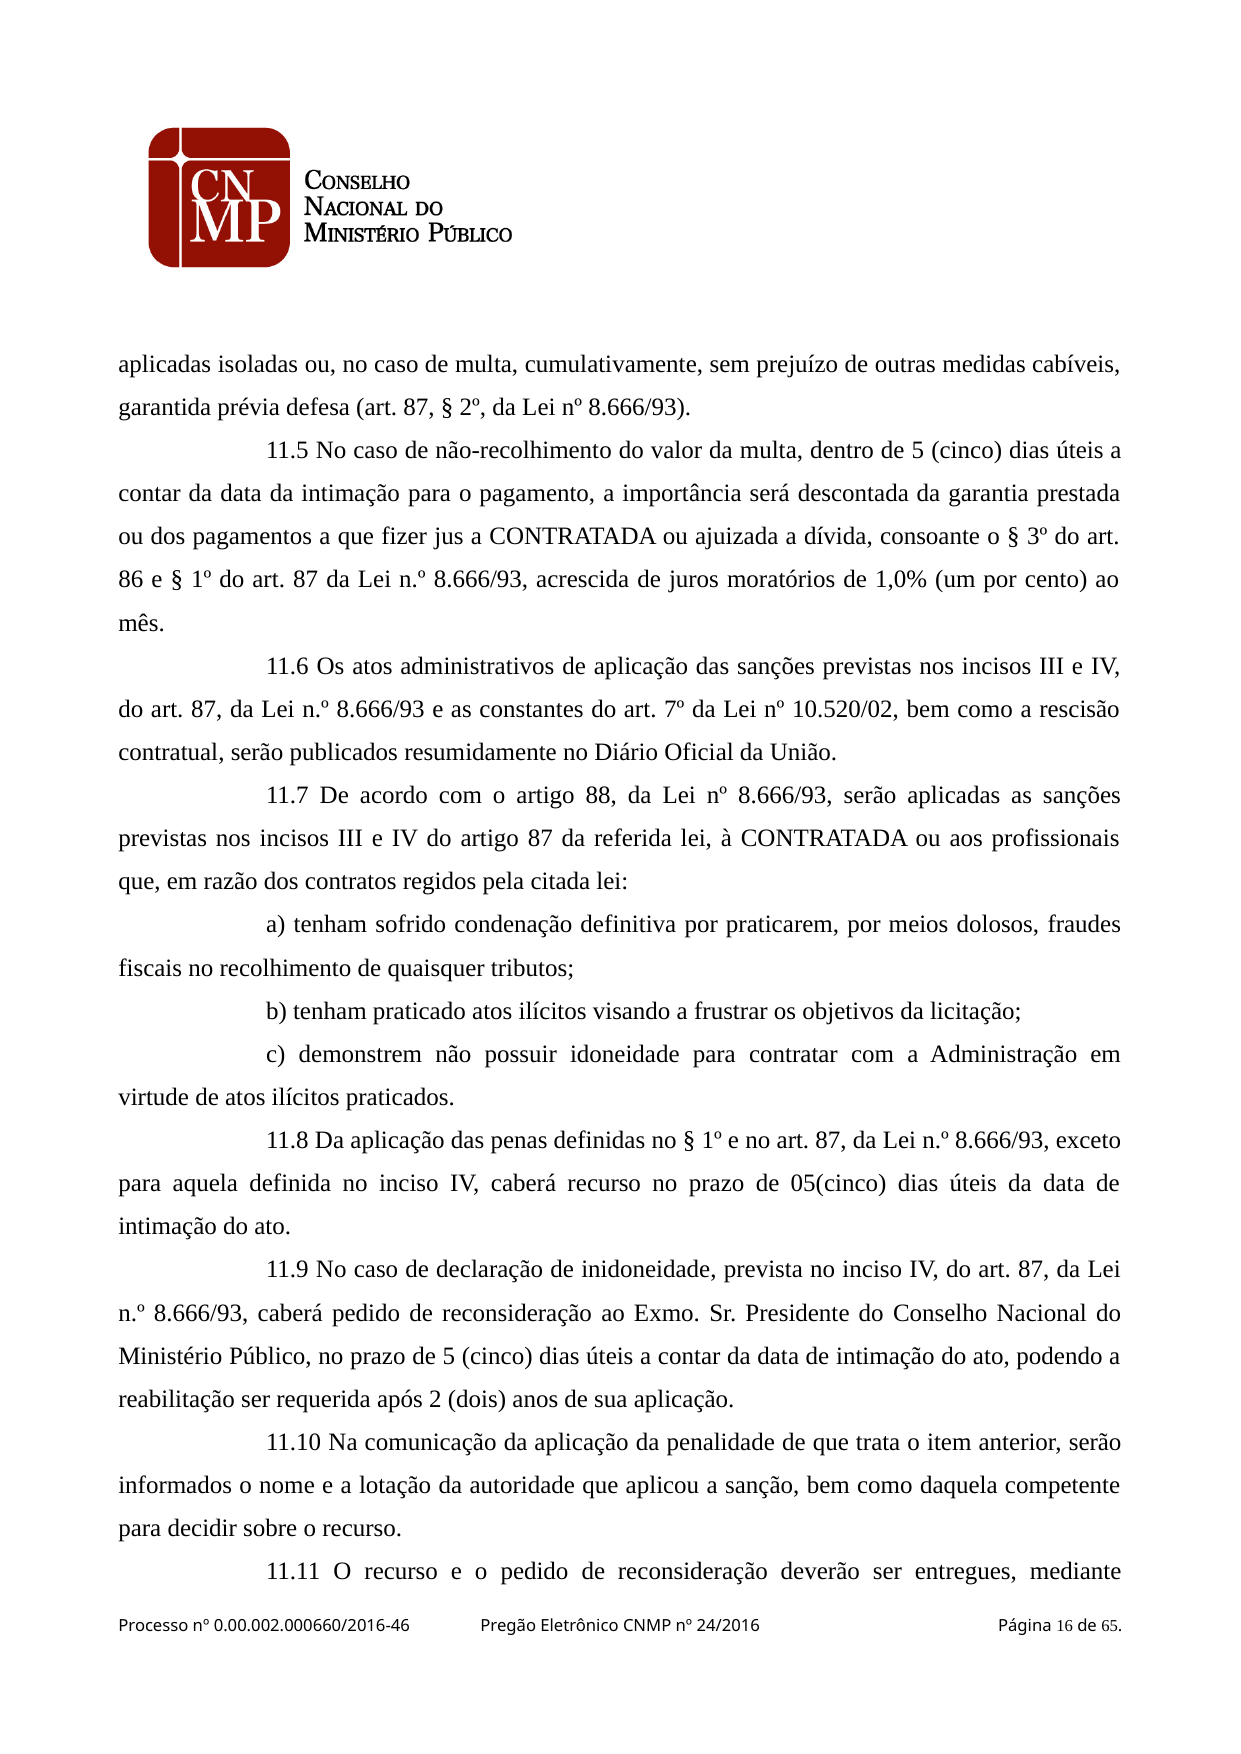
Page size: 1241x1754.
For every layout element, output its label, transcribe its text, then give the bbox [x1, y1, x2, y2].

text b) tenham praticado atos ilícitos visando a frustrar os objetivos da licitação; [118, 996, 1122, 1024]
text 11.7 De acordo com o artigo 88, da Lei nº 8.666/93, serão aplicadas as sanções previstas nos incisos III e IV do artigo 87 da referida lei, à CONTRATADA ou aos profissionais que, em razão dos contratos regidos pela citada lei: [118, 780, 1122, 895]
picture [124, 105, 528, 289]
text 11.6 Os atos administrativos de aplicação das sanções previstas nos incisos III e IV, do art. 87, da Lei n.º 8.666/93 e as constantes do art. 7º da Lei nº 10.520/02, bem como a rescisão contratual, serão publicados resumidamente no Diário Oficial da União. [118, 651, 1122, 766]
text a) tenham sofrido condenação definitiva por praticarem, por meios dolosos, fraudes fiscais no recolhimento de quaisquer tributos; [118, 909, 1122, 981]
text 11.9 No caso de declaração de inidoneidade, prevista no inciso IV, do art. 87, da Lei n.º 8.666/93, caberá pedido de reconsideração ao Exmo. Sr. Presidente do Conselho Nacional do Ministério Público, no prazo de 5 (cinco) dias úteis a contar da data de intimação do ato, podendo a reabilitação ser requerida após 2 (dois) anos de sua aplicação. [118, 1254, 1122, 1413]
text 11.5 No caso de não-recolhimento do valor da multa, dentro de 5 (cinco) dias úteis a contar da data da intimação para o pagamento, a importância será descontada da garantia prestada ou dos pagamentos a que fizer jus a CONTRATADA ou ajuizada a dívida, consoante o § 3º do art. 86 e § 1º do art. 87 da Lei n.º 8.666/93, acrescida de juros moratórios de 1,0% (um por cento) ao mês. [118, 435, 1122, 636]
text 11.10 Na comunicação da aplicação da penalidade de que trata o item anterior, serão informados o nome e a lotação da autoridade que aplicou a sanção, bem como daquela competente para decidir sobre o recurso. [118, 1427, 1122, 1542]
text aplicadas isoladas ou, no caso de multa, cumulativamente, sem prejuízo de outras medidas cabíveis, garantida prévia defesa (art. 87, § 2º, da Lei nº 8.666/93). [118, 349, 1122, 421]
text c) demonstrem não possuir idoneidade para contratar com a Administração em virtude de atos ilícitos praticados. [118, 1039, 1122, 1111]
text 11.11 O recurso e o pedido de reconsideração deverão ser entregues, mediante [118, 1556, 1122, 1585]
text 11.8 Da aplicação das penas definidas no § 1º e no art. 87, da Lei n.º 8.666/93, exceto para aquela definida no inciso IV, caberá recurso no prazo de 05(cinco) dias úteis da data de intimação do ato. [118, 1125, 1122, 1240]
